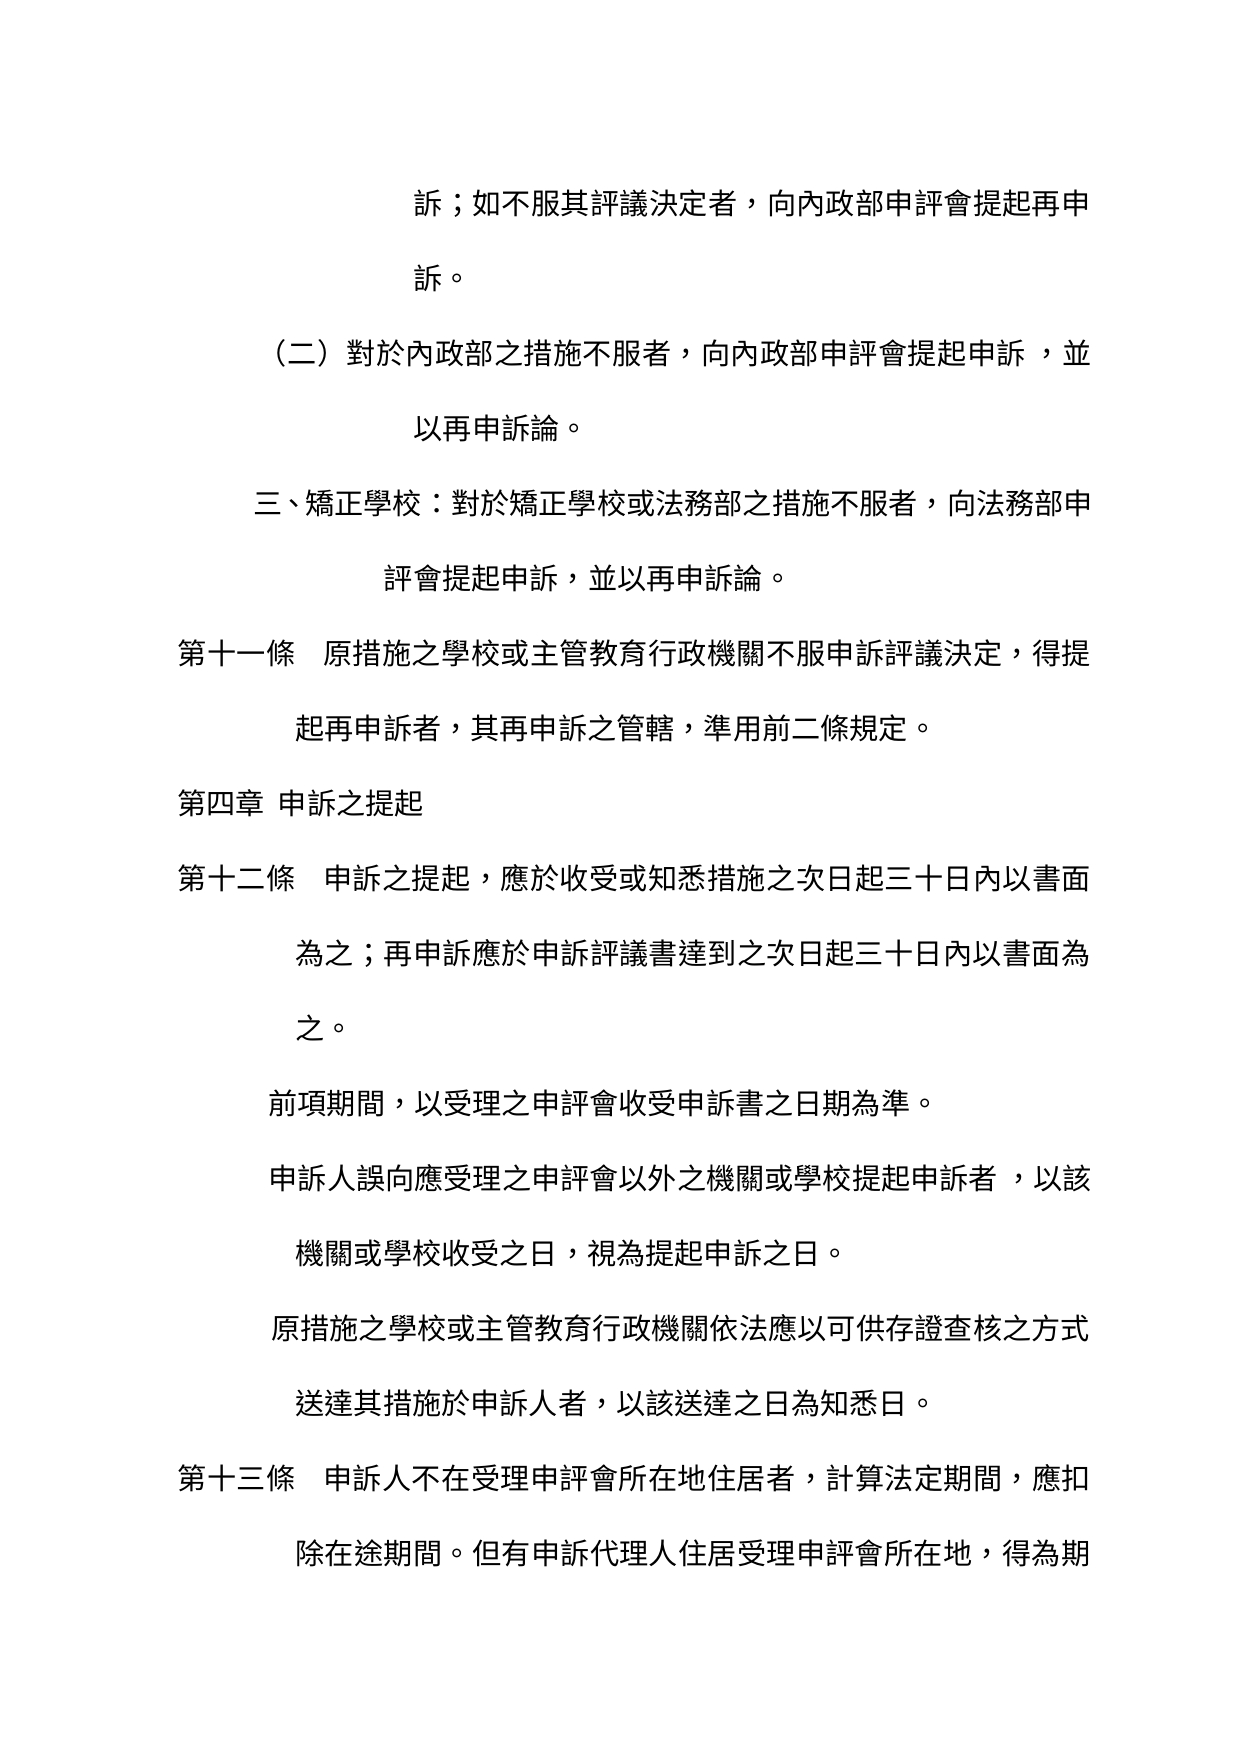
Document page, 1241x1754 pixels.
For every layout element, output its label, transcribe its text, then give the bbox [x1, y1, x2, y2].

text 前項期間，以受理之申評會收受申訴書之日期為準。 [177, 1064, 1092, 1139]
text 申訴人誤向應受理之申評會以外之機關或學校提起申訴者 ，以該機關或學校收受之日，視為提起申訴之日。 [177, 1139, 1092, 1289]
text 原措施之學校或主管教育行政機關依法應以可供存證查核之方式送達其措施於申訴人者，以該送達之日為知悉日。 [177, 1289, 1092, 1439]
text 第十一條 原措施之學校或主管教育行政機關不服申訴評議決定，得提起再申訴者，其再申訴之管轄，準用前二條規定。 [177, 614, 1092, 764]
text 三、矯正學校：對於矯正學校或法務部之措施不服者，向法務部申評會提起申訴，並以再申訴論。 [177, 464, 1092, 614]
text 訴；如不服其評議決定者，向內政部申評會提起再申訴。 [177, 164, 1092, 314]
text 第四章 申訴之提起 [177, 764, 1092, 839]
text 第十三條 申訴人不在受理申評會所在地住居者，計算法定期間，應扣除在途期間。但有申訴代理人住居受理申評會所在地，得為期 [177, 1439, 1092, 1589]
text 第十二條 申訴之提起，應於收受或知悉措施之次日起三十日內以書面為之；再申訴應於申訴評議書達到之次日起三十日內以書面為之。 [177, 839, 1092, 1064]
text （二）對於內政部之措施不服者，向內政部申評會提起申訴 ，並以再申訴論。 [177, 314, 1092, 464]
